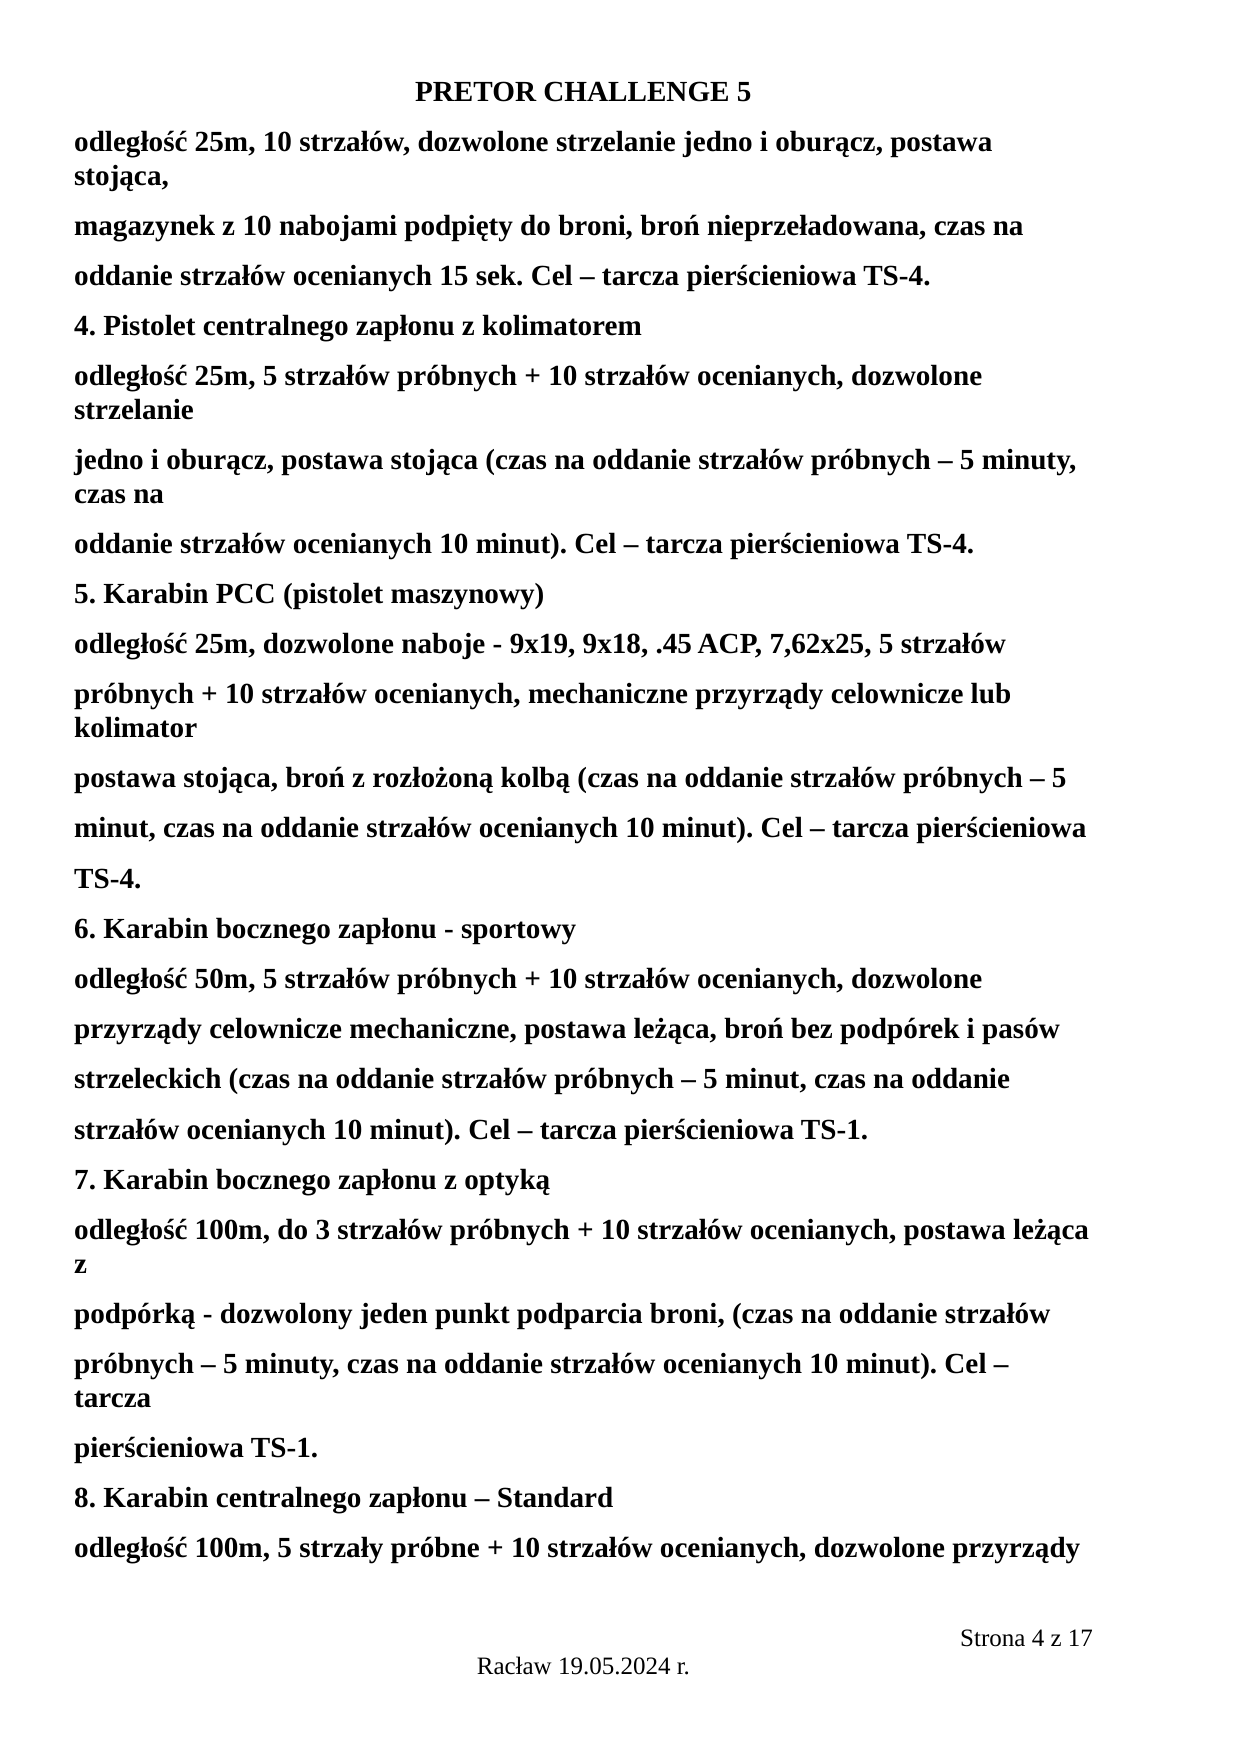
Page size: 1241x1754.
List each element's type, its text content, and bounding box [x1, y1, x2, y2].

text odległość 25m, 10 strzałów, dozwolone strzelanie jedno i oburącz, postawa stojąca, [74, 124, 1093, 191]
text oddanie strzałów ocenianych 15 sek. Cel – tarcza pierścieniowa TS-4. [74, 258, 1093, 292]
text TS-4. [74, 861, 1093, 894]
text 6. Karabin bocznego zapłonu - sportowy [74, 911, 1093, 944]
text 5. Karabin PCC (pistolet maszynowy) [74, 576, 1093, 610]
text postawa stojąca, broń z rozłożoną kolbą (czas na oddanie strzałów próbnych – 5 [74, 760, 1093, 794]
text przyrządy celownicze mechaniczne, postawa leżąca, broń bez podpórek i pasów [74, 1011, 1093, 1045]
text jedno i oburącz, postawa stojąca (czas na oddanie strzałów próbnych – 5 minuty, czas na [74, 442, 1093, 509]
text podpórką - dozwolony jeden punkt podparcia broni, (czas na oddanie strzałów [74, 1296, 1093, 1329]
text oddanie strzałów ocenianych 10 minut). Cel – tarcza pierścieniowa TS-4. [74, 526, 1093, 559]
text magazynek z 10 nabojami podpięty do broni, broń nieprzeładowana, czas na [74, 208, 1093, 241]
text strzeleckich (czas na oddanie strzałów próbnych – 5 minut, czas na oddanie [74, 1062, 1093, 1095]
text 4. Pistolet centralnego zapłonu z kolimatorem [74, 308, 1093, 342]
text odległość 25m, 5 strzałów próbnych + 10 strzałów ocenianych, dozwolone strzelanie [74, 358, 1093, 426]
text próbnych + 10 strzałów ocenianych, mechaniczne przyrządy celownicze lub kolimator [74, 677, 1093, 744]
text odległość 50m, 5 strzałów próbnych + 10 strzałów ocenianych, dozwolone [74, 961, 1093, 995]
text 7. Karabin bocznego zapłonu z optyką [74, 1162, 1093, 1196]
text odległość 100m, 5 strzały próbne + 10 strzałów ocenianych, dozwolone przyrządy [74, 1530, 1093, 1564]
text próbnych – 5 minuty, czas na oddanie strzałów ocenianych 10 minut). Cel – tarcza [74, 1346, 1093, 1413]
text 8. Karabin centralnego zapłonu – Standard [74, 1480, 1093, 1514]
text pierścieniowa TS-1. [74, 1430, 1093, 1463]
text minut, czas na oddanie strzałów ocenianych 10 minut). Cel – tarcza pierścieniowa [74, 811, 1093, 844]
text odległość 100m, do 3 strzałów próbnych + 10 strzałów ocenianych, postawa leżąca z [74, 1212, 1093, 1279]
text odległość 25m, dozwolone naboje - 9x19, 9x18, .45 ACP, 7,62x25, 5 strzałów [74, 626, 1093, 660]
text strzałów ocenianych 10 minut). Cel – tarcza pierścieniowa TS-1. [74, 1112, 1093, 1145]
